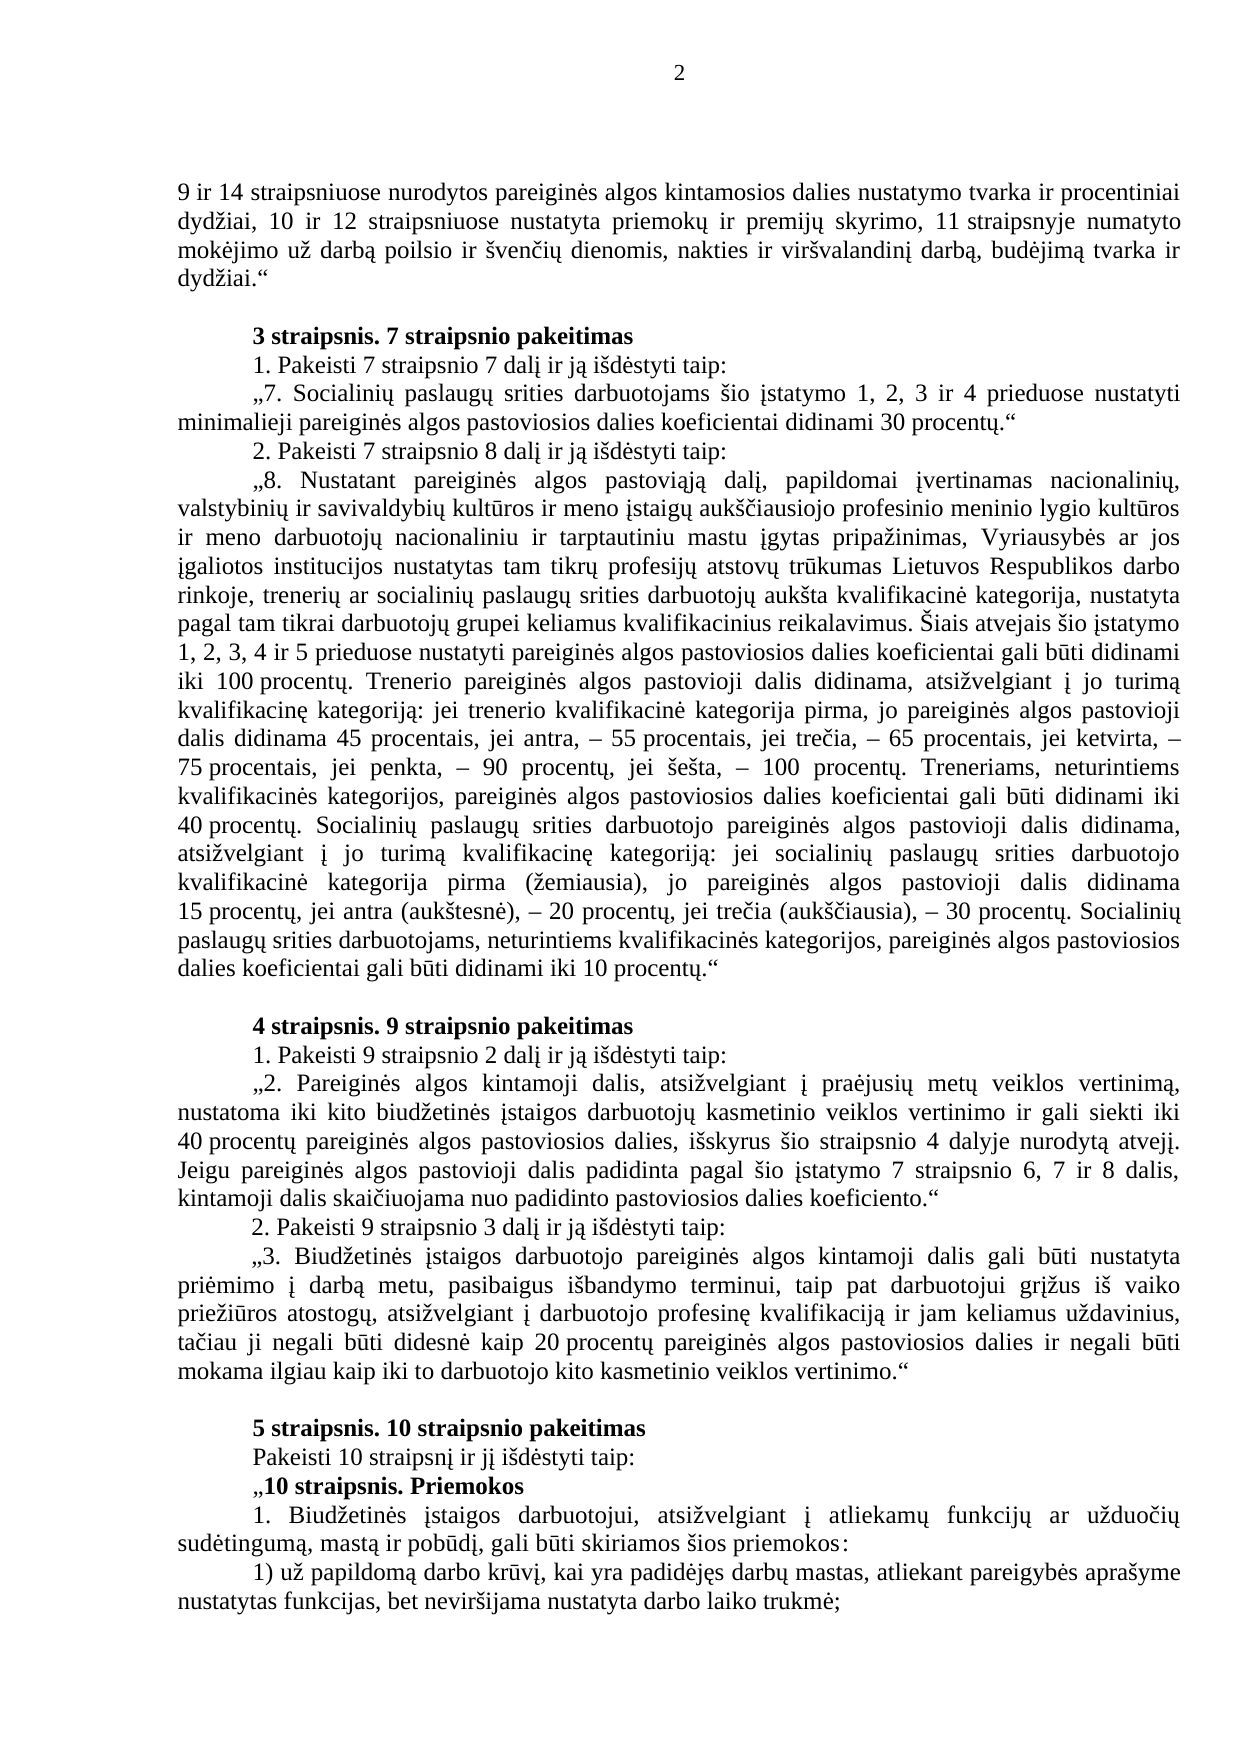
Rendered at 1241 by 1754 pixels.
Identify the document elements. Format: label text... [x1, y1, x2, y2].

text 1. Pakeisti 7 straipsnio 7 dalį ir ją išdėstyti taip: [177, 350, 1181, 378]
text 5 straipsnis. 10 straipsnio pakeitimas [177, 1413, 1181, 1442]
text „2. Pareiginės algos kintamoji dalis, atsižvelgiant į praėjusių metų veiklos vertinimą, nustatoma iki kito biudžetinės įstaigos darbuotojų kasmetinio veiklos vertinimo ir gali siekti iki 40 procentų pareiginės algos pastoviosios dalies, išskyrus šio straipsnio 4 dalyje nurodytą atvejį. Jeigu pareiginės algos pastovioji dalis padidinta pagal šio įstatymo 7 straipsnio 6, 7 ir 8 dalis, kintamoji dalis skaičiuojama nuo padidinto pastoviosios dalies koeficiento.“ [177, 1068, 1181, 1212]
text 9 ir 14 straipsniuose nurodytos pareiginės algos kintamosios dalies nustatymo tvarka ir procentiniai dydžiai, 10 ir 12 straipsniuose nustatyta priemokų ir premijų skyrimo, 11 straipsnyje numatyto mokėjimo už darbą poilsio ir švenčių dienomis, nakties ir viršvalandinį darbą, budėjimą tvarka ir dydžiai.“ [177, 177, 1181, 292]
text „10 straipsnis. Priemokos [177, 1471, 1181, 1500]
text 1) už papildomą darbo krūvį, kai yra padidėjęs darbų mastas, atliekant pareigybės aprašyme nustatytas funkcijas, bet neviršijama nustatyta darbo laiko trukmė; [177, 1557, 1181, 1615]
text „7. Socialinių paslaugų srities darbuotojams šio įstatymo 1, 2, 3 ir 4 prieduose nustatyti minimalieji pareiginės algos pastoviosios dalies koeficientai didinami 30 procentų.“ [177, 378, 1181, 436]
text 1. Biudžetinės įstaigos darbuotojui, atsižvelgiant į atliekamų funkcijų ar užduočių sudėtingumą, mastą ir pobūdį, gali būti skiriamos šios priemokos: [177, 1500, 1181, 1557]
text „3. Biudžetinės įstaigos darbuotojo pareiginės algos kintamoji dalis gali būti nustatyta priėmimo į darbą metu, pasibaigus išbandymo terminui, taip pat darbuotojui grįžus iš vaiko priežiūros atostogų, atsižvelgiant į darbuotojo profesinę kvalifikaciją ir jam keliamus uždavinius, tačiau ji negali būti didesnė kaip 20 procentų pareiginės algos pastoviosios dalies ir negali būti mokama ilgiau kaip iki to darbuotojo kito kasmetinio veiklos vertinimo.“ [177, 1241, 1181, 1385]
text „8. Nustatant pareiginės algos pastoviąją dalį, papildomai įvertinamas nacionalinių, valstybinių ir savivaldybių kultūros ir meno įstaigų aukščiausiojo profesinio meninio lygio kultūros ir meno darbuotojų nacionaliniu ir tarptautiniu mastu įgytas pripažinimas, Vyriausybės ar jos įgaliotos institucijos nustatytas tam tikrų profesijų atstovų trūkumas Lietuvos Respublikos darbo rinkoje, trenerių ar socialinių paslaugų srities darbuotojų aukšta kvalifikacinė kategorija, nustatyta pagal tam tikrai darbuotojų grupei keliamus kvalifikacinius reikalavimus. Šiais atvejais šio įstatymo 1, 2, 3, 4 ir 5 prieduose nustatyti pareiginės algos pastoviosios dalies koeficientai gali būti didinami iki 100 procentų. Trenerio pareiginės algos pastovioji dalis didinama, atsižvelgiant į jo turimą kvalifikacinę kategoriją: jei trenerio kvalifikacinė kategorija pirma, jo pareiginės algos pastovioji dalis didinama 45 procentais, jei antra, – 55 procentais, jei trečia, – 65 procentais, jei ketvirta, – 75 procentais, jei penkta, – 90 procentų, jei šešta, – 100 procentų. Treneriams, neturintiems kvalifikacinės kategorijos, pareiginės algos pastoviosios dalies koeficientai gali būti didinami iki 40 procentų. Socialinių paslaugų srities darbuotojo pareiginės algos pastovioji dalis didinama, atsižvelgiant į jo turimą kvalifikacinę kategoriją: jei socialinių paslaugų srities darbuotojo kvalifikacinė kategorija pirma (žemiausia), jo pareiginės algos pastovioji dalis didinama 15 procentų, jei antra (aukštesnė), – 20 procentų, jei trečia (aukščiausia), – 30 procentų. Socialinių paslaugų srities darbuotojams, neturintiems kvalifikacinės kategorijos, pareiginės algos pastoviosios dalies koeficientai gali būti didinami iki 10 procentų.“ [177, 465, 1181, 982]
text 2. Pakeisti 7 straipsnio 8 dalį ir ją išdėstyti taip: [177, 436, 1181, 465]
text Pakeisti 10 straipsnį ir jį išdėstyti taip: [177, 1442, 1181, 1471]
text 4 straipsnis. 9 straipsnio pakeitimas [177, 1011, 1181, 1040]
text 1. Pakeisti 9 straipsnio 2 dalį ir ją išdėstyti taip: [177, 1040, 1181, 1068]
text 2. Pakeisti 9 straipsnio 3 dalį ir ją išdėstyti taip: [177, 1212, 1181, 1241]
text 3 straipsnis. 7 straipsnio pakeitimas [177, 321, 1181, 350]
